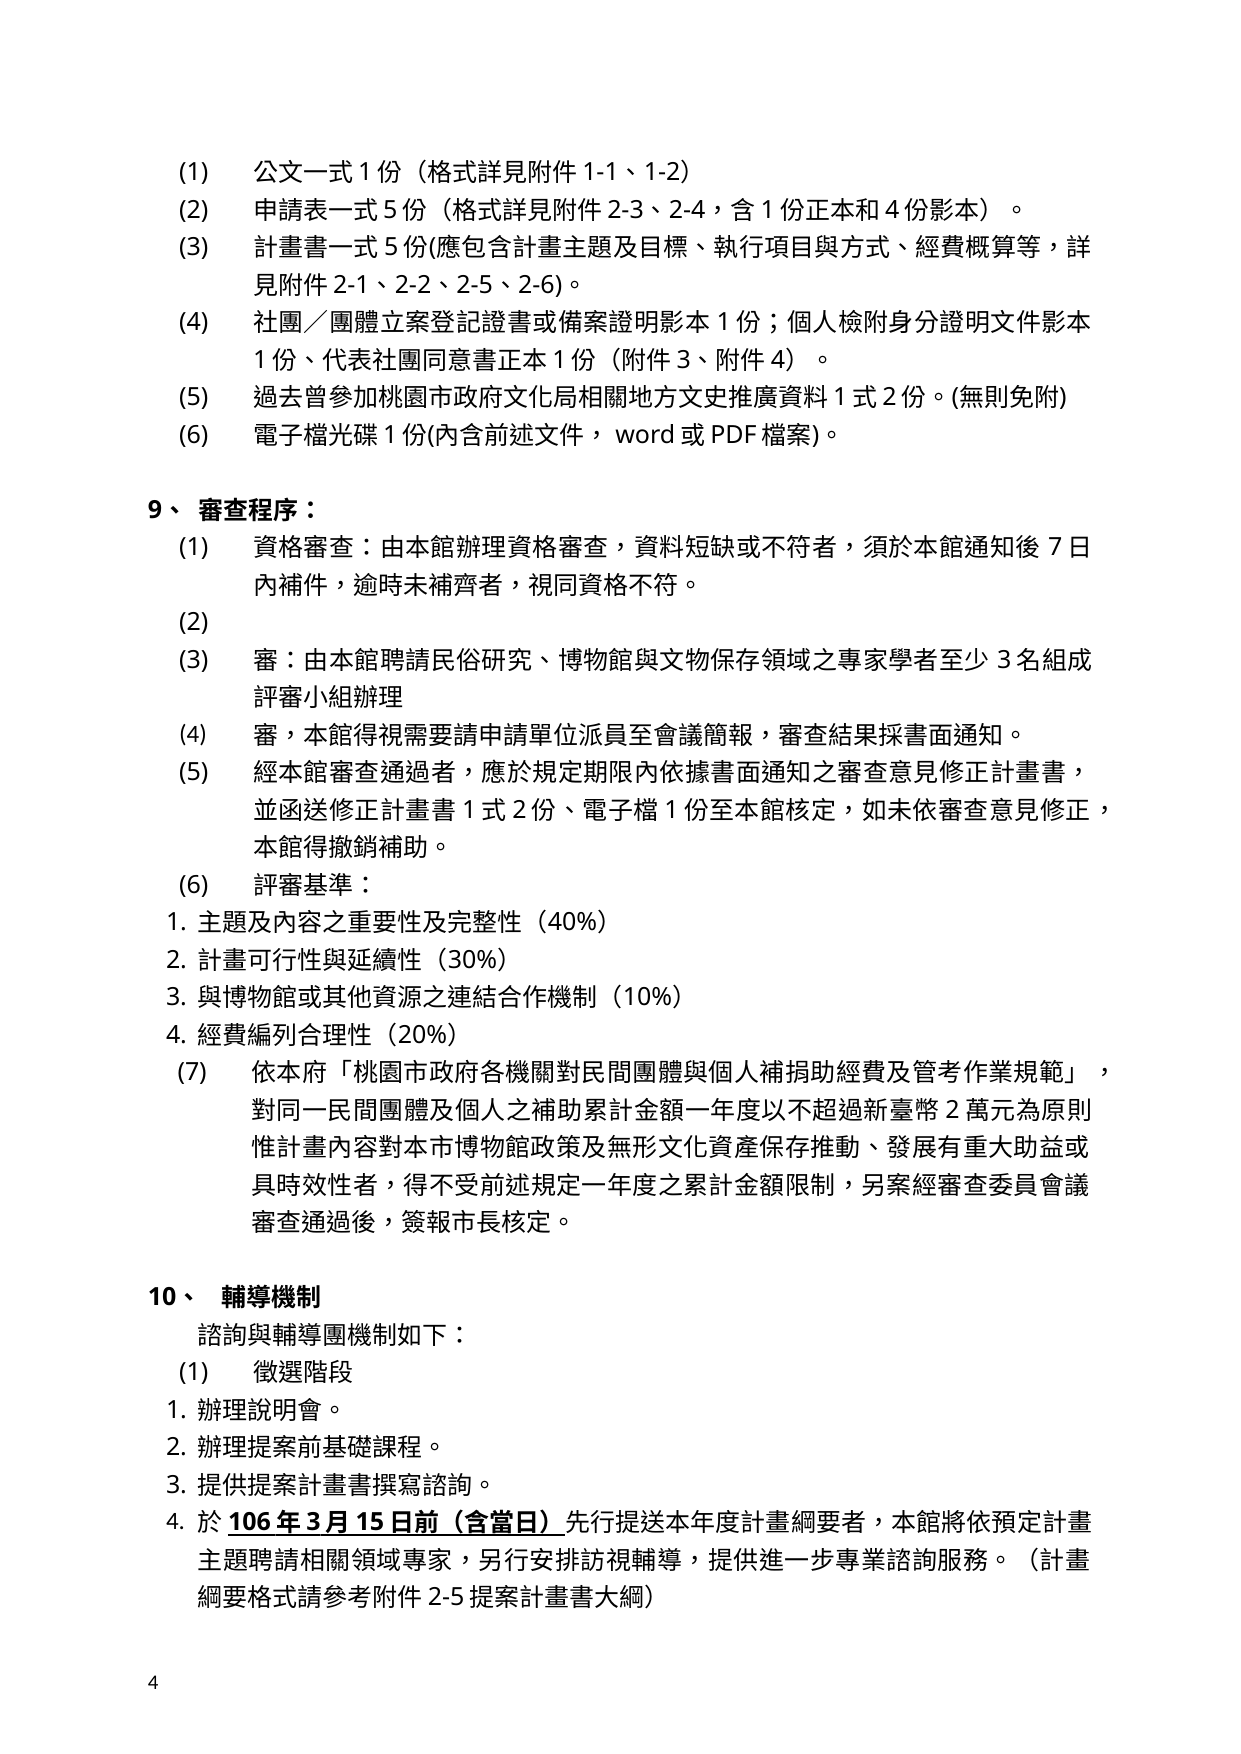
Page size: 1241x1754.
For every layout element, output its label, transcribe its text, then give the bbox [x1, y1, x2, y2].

list 過去曾參加桃園市政府文化局相關地方文史推廣資料1式2份。(無則免附) [179, 371, 1092, 408]
list 計畫書一式5份(應包含計畫主題及目標、執行項目與方式、經費概算等，詳見附件2-1、2-2、2-5、2-6)。 [179, 221, 1092, 296]
list 於106年3月15日前（含當日）先行提送本年度計畫綱要者，本館將依預定計畫主題聘請相關領域專家，另行安排訪視輔導，提供進一步專業諮詢服務。（計畫綱要格式請參考附件2-5提案計畫書大綱） [166, 1496, 1092, 1608]
list 提供提案計畫書撰寫諮詢。 [166, 1458, 1092, 1496]
list 社團／團體立案登記證書或備案證明影本1份；個人檢附身分證明文件影本1份、代表社團同意書正本1份（附件3、附件4）。 [179, 296, 1092, 371]
list 主題及內容之重要性及完整性（40%） [166, 896, 1092, 933]
list 審：由本館聘請民俗研究、博物館與文物保存領域之專家學者至少3名組成評審小組辦理 [179, 633, 1092, 708]
list 審，本館得視需要請申請單位派員至會議簡報，審查結果採書面通知。 [179, 708, 1092, 746]
list 公文一式1份（格式詳見附件1-1、1-2） [179, 146, 1092, 183]
list 經費編列合理性（20%） [166, 1008, 1092, 1046]
list 辦理提案前基礎課程。 [166, 1421, 1092, 1458]
list 經本館審查通過者，應於規定期限內依據書面通知之審查意見修正計畫書，並函送修正計畫書1式2份、電子檔1份至本館核定，如未依審查意見修正，本館得撤銷補助。 [179, 746, 1092, 858]
list 辦理說明會。 [166, 1383, 1092, 1421]
list 計畫可行性與延續性（30%） [166, 933, 1092, 971]
list 輔導機制 [148, 1271, 1092, 1308]
list 電子檔光碟1份(內含前述文件， word或PDF檔案)。 [179, 408, 1092, 446]
list 申請表一式5份（格式詳見附件2-3、2-4，含1份正本和4份影本）。 [179, 183, 1092, 221]
list 審查程序： [148, 483, 1092, 521]
list 評審基準： [179, 858, 1092, 896]
list 徵選階段 [179, 1346, 1092, 1383]
list 與博物館或其他資源之連結合作機制（10%） [166, 971, 1092, 1008]
list 資格審查：由本館辦理資格審查，資料短缺或不符者，須於本館通知後7日內補件，逾時未補齊者，視同資格不符。 [179, 521, 1092, 596]
list 依本府「桃園市政府各機關對民間團體與個人補捐助經費及管考作業規範」，對同一民間團體及個人之補助累計金額一年度以不超過新臺幣2萬元為原則。惟計畫內容對本市博物館政策及無形文化資產保存推動、發展有重大助益或具時效性者，得不受前述規定一年度之累計金額限制，另案經審查委員會議審查通過後，簽報市長核定。 [177, 1046, 1092, 1233]
text 諮詢與輔導團機制如下： [148, 1308, 1092, 1346]
